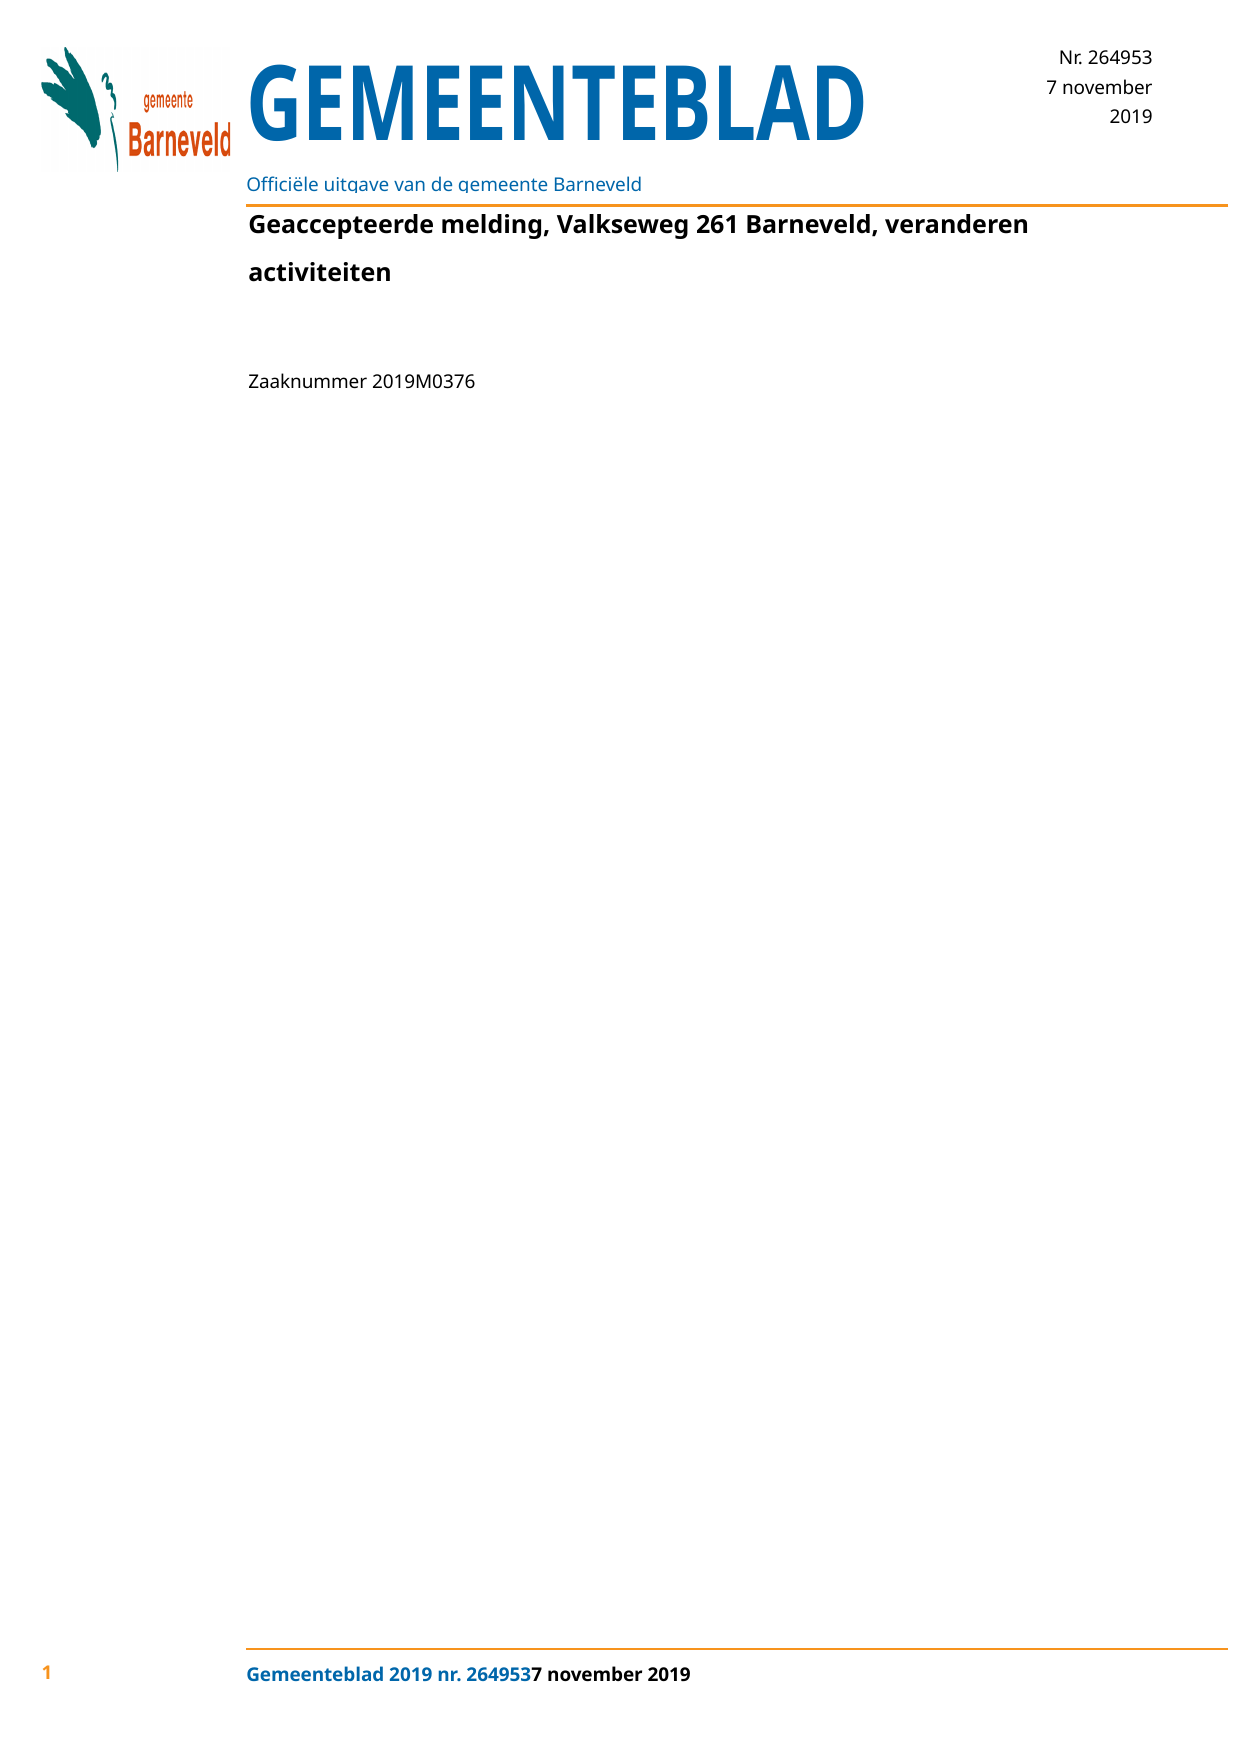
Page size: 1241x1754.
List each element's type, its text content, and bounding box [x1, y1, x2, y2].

text Zaaknummer 2019M0376 [248, 368, 1152, 394]
picture [41, 47, 231, 172]
text Geaccepteerde melding, Valkseweg 261 Barneveld, veranderen activiteiten [248, 207, 1152, 288]
